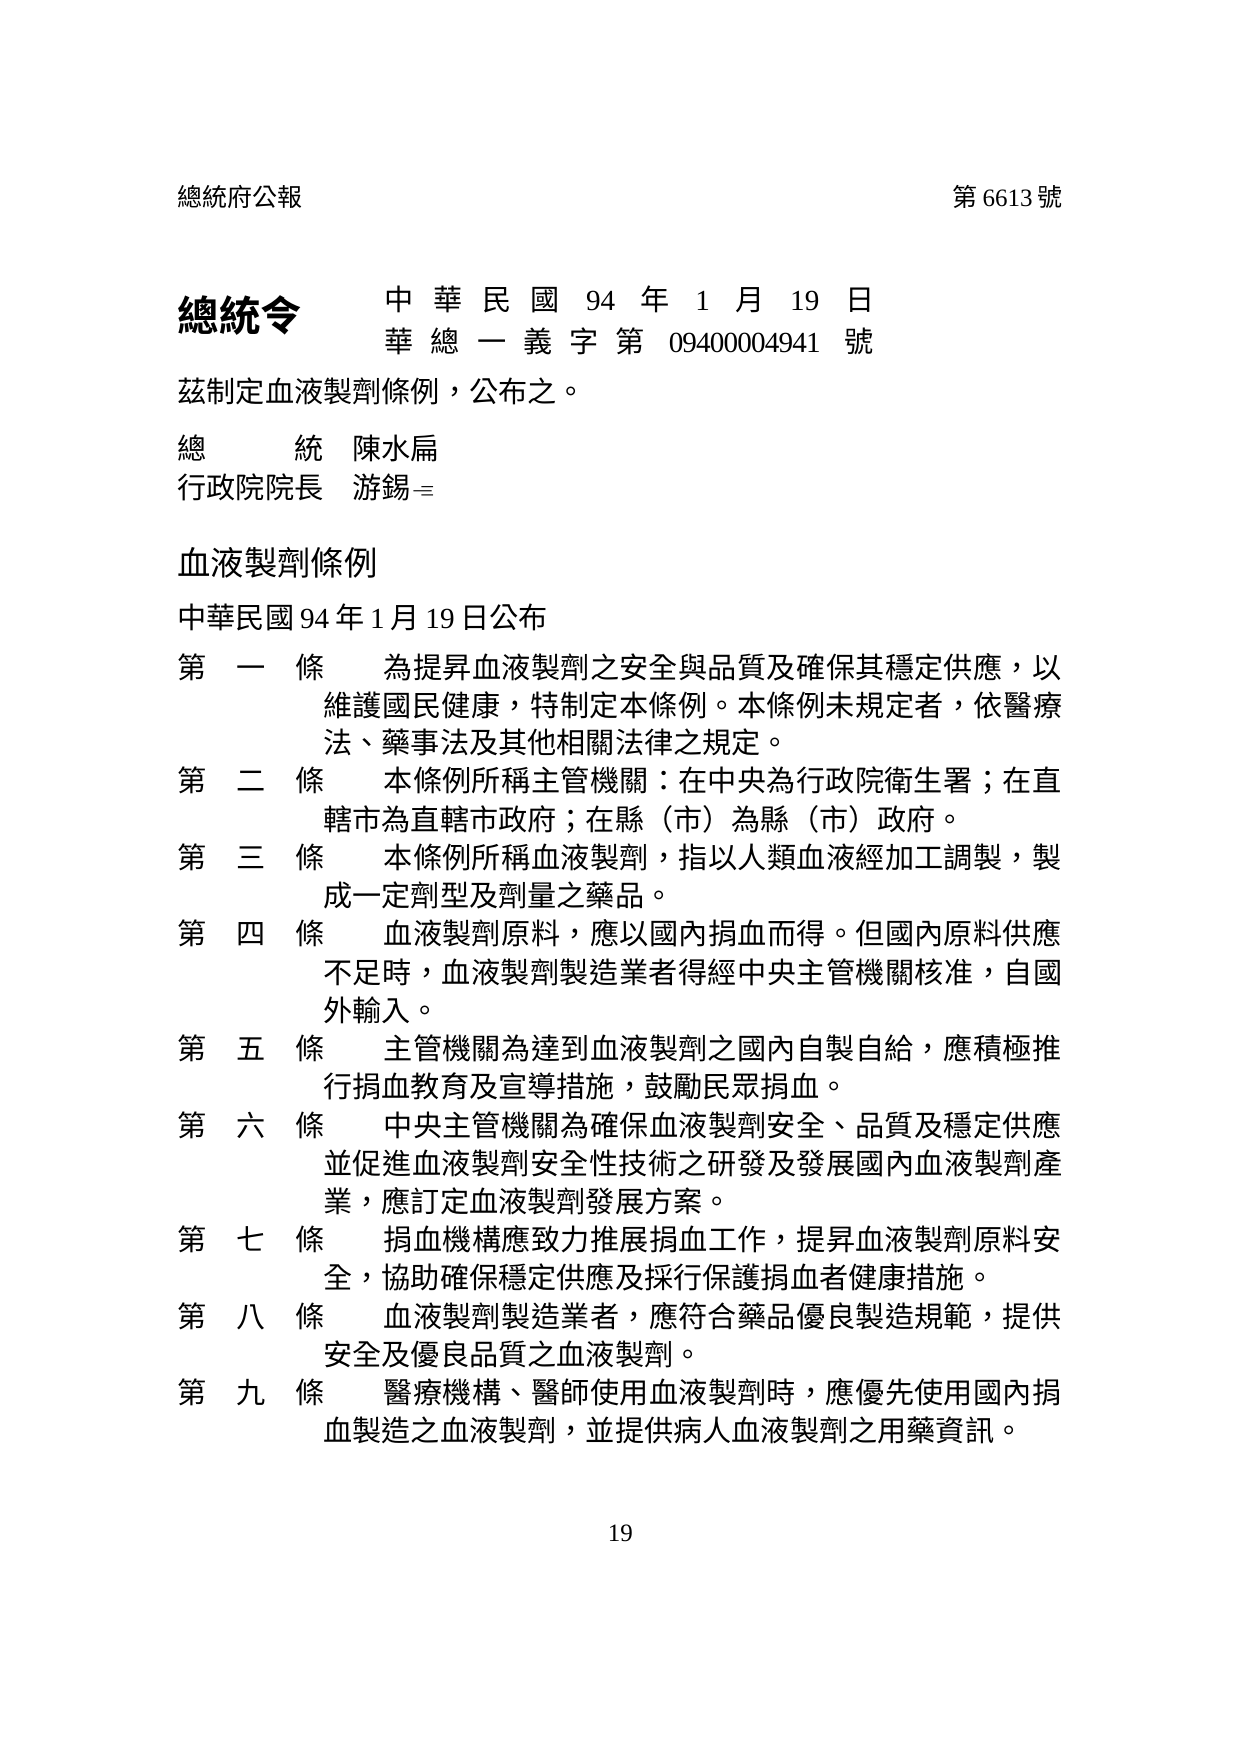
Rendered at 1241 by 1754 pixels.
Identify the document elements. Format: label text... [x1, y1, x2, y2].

text 茲制定血液製劑條例，公布之。 [177, 372, 1063, 410]
text 第 四 條 血液製劑原料，應以國內捐血而得。但國內原料供應不足時，血液製劑製造業者得經中央主管機關核准，自國外輸入。 [177, 914, 1063, 1029]
table_header 中華民國94年1月19日 華總一義字第09400004941號 [381, 266, 877, 372]
text 總 統 陳水扁 [177, 435, 1005, 466]
text 血液製劑條例 [177, 542, 1063, 584]
text 第 二 條 本條例所稱主管機關：在中央為行政院衛生署；在直轄市為直轄市政府；在縣（市）為縣（市）政府。 [177, 761, 1063, 838]
table_header 總統令 [174, 266, 381, 372]
text 第 七 條 捐血機構應致力推展捐血工作，提昇血液製劑原料安全，協助確保穩定供應及採行保護捐血者健康措施。 [177, 1220, 1063, 1297]
text 中華民國94年1月19日公布 [177, 599, 1063, 636]
text 第 三 條 本條例所稱血液製劑，指以人類血液經加工調製，製成一定劑型及劑量之藥品。 [177, 838, 1063, 914]
text 第 八 條 血液製劑製造業者，應符合藥品優良製造規範，提供安全及優良品質之血液製劑。 [177, 1297, 1063, 1373]
text 行政院院長 游錫 [177, 473, 1005, 505]
text 第 九 條 醫療機構、醫師使用血液製劑時，應優先使用國內捐血製造之血液製劑，並提供病人血液製劑之用藥資訊。 [177, 1373, 1063, 1449]
text 第 五 條 主管機關為達到血液製劑之國內自製自給，應積極推行捐血教育及宣導措施，鼓勵民眾捐血。 [177, 1029, 1063, 1105]
text 第 一 條 為提昇血液製劑之安全與品質及確保其穩定供應，以維護國民健康，特制定本條例。本條例未規定者，依醫療法、藥事法及其他相關法律之規定。 [177, 649, 1063, 761]
text 第 六 條 中央主管機關為確保血液製劑安全、品質及穩定供應，並促進血液製劑安全性技術之研發及發展國內血液製劑產業，應訂定血液製劑發展方案。 [177, 1105, 1063, 1220]
